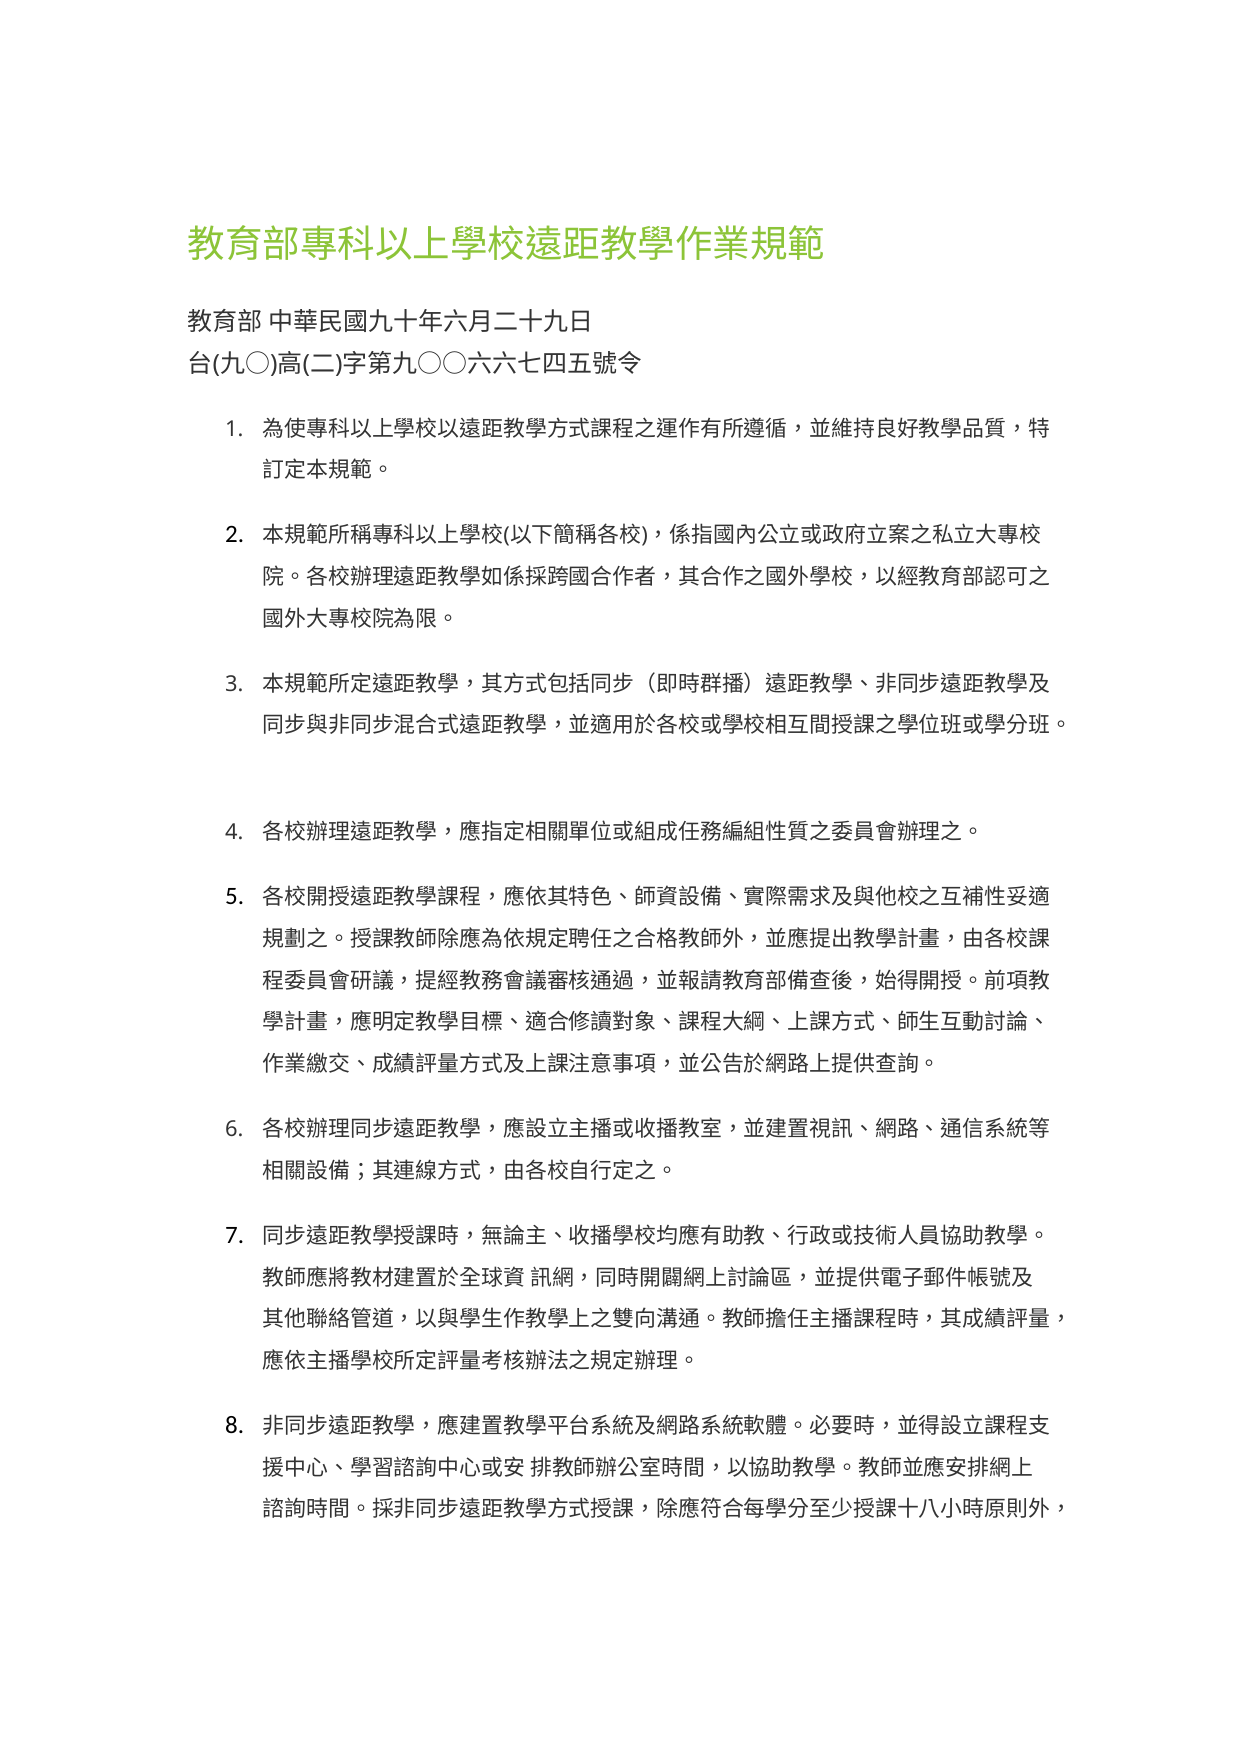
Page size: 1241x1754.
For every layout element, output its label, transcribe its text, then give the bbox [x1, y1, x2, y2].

list 為使專科以上學校以遠距教學方式課程之運作有所遵循，並維持良好教學品質，特訂定本規範。 [225, 406, 1053, 489]
text 教育部 中華民國九十年六月二十九日 台(九○)高(二)字第九○○六六七四五號令 [187, 299, 1053, 382]
list 非同步遠距教學，應建置教學平台系統及網路系統軟體。必要時，並得設立課程支援中心、學習諮詢中心或安 排教師辦公室時間，以協助教學。教師並應安排網上諮詢時間。採非同步遠距教學方式授課，除應符合每學分至少授課十八小時原則外，並應記錄師生全程上課、互動、繳交作業、學習評量及勤怠情況；其教學平台系統，應包括下列功能及條件： [225, 1403, 1053, 1528]
list 各校開授遠距教學課程，應依其特色、師資設備、實際需求及與他校之互補性妥適規劃之。授課教師除應為依規定聘任之合格教師外，並應提出教學計畫，由各校課程委員會研議，提經教務會議審核通過，並報請教育部備查後，始得開授。前項教學計畫，應明定教學目標、適合修讀對象、課程大綱、上課方式、師生互動討論、作業繳交、成績評量方式及上課注意事項，並公告於網路上提供查詢。 [225, 874, 1053, 1083]
list 各校辦理遠距教學，應指定相關單位或組成任務編組性質之委員會辦理之。 [225, 809, 1053, 851]
list 本規範所定遠距教學，其方式包括同步（即時群播）遠距教學、非同步遠距教學及同步與非同步混合式遠距教學，並適用於各校或學校相互間授課之學位班或學分班。 [225, 661, 1053, 786]
list 本規範所稱專科以上學校(以下簡稱各校)，係指國內公立或政府立案之私立大專校院。各校辦理遠距教學如係採跨國合作者，其合作之國外學校，以經教育部認可之國外大專校院為限。 [225, 512, 1053, 637]
list 各校辦理同步遠距教學，應設立主播或收播教室，並建置視訊、網路、通信系統等相關設備；其連線方式，由各校自行定之。 [225, 1106, 1053, 1189]
subtitle 教育部專科以上學校遠距教學作業規範 [187, 200, 1053, 283]
list 同步遠距教學授課時，無論主、收播學校均應有助教、行政或技術人員協助教學。教師應將教材建置於全球資 訊網，同時開闢網上討論區，並提供電子郵件帳號及其他聯絡管道，以與學生作教學上之雙向溝通。教師擔任主播課程時，其成績評量，應依主播學校所定評量考核辦法之規定辦理。 [225, 1213, 1053, 1379]
